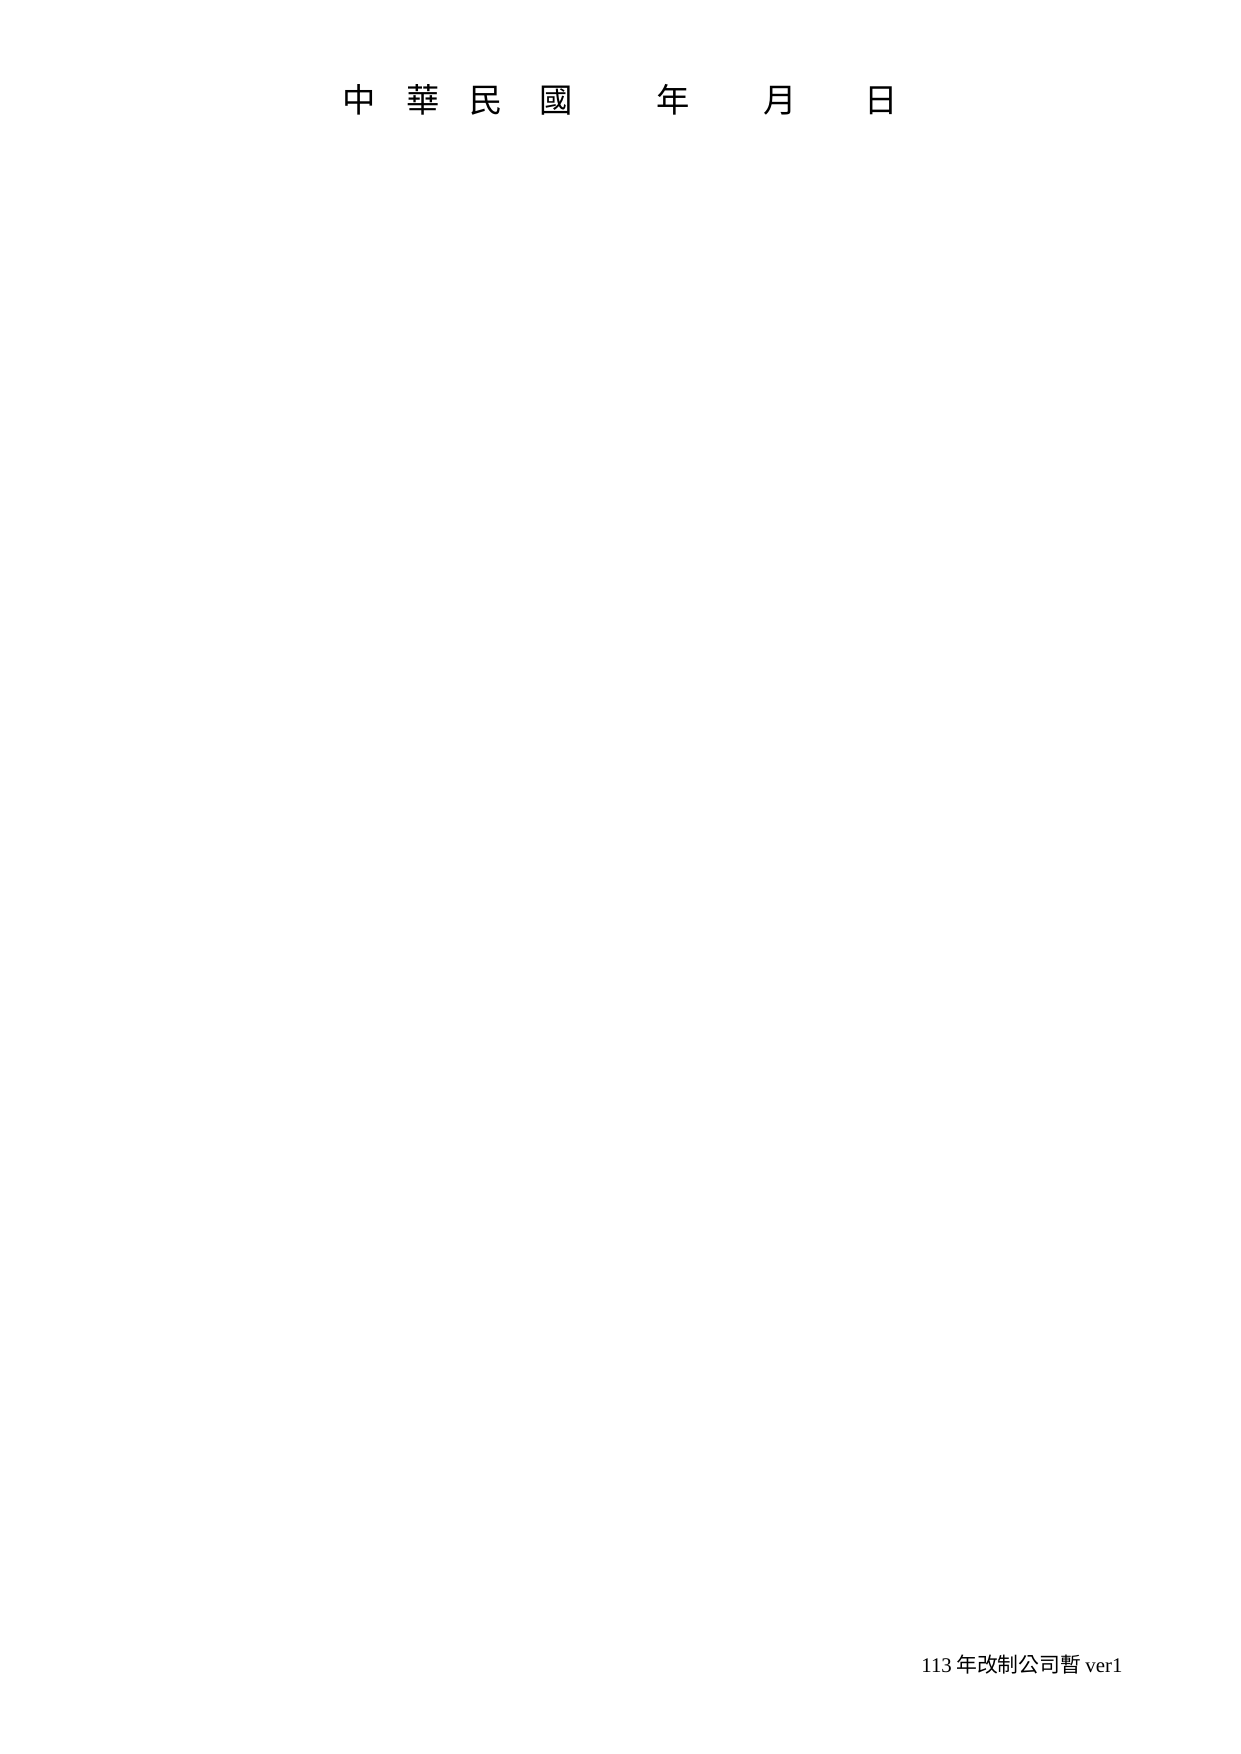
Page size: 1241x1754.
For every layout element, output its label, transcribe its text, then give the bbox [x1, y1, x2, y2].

text 中 華 民 國 年 月 日 [118, 74, 1122, 122]
